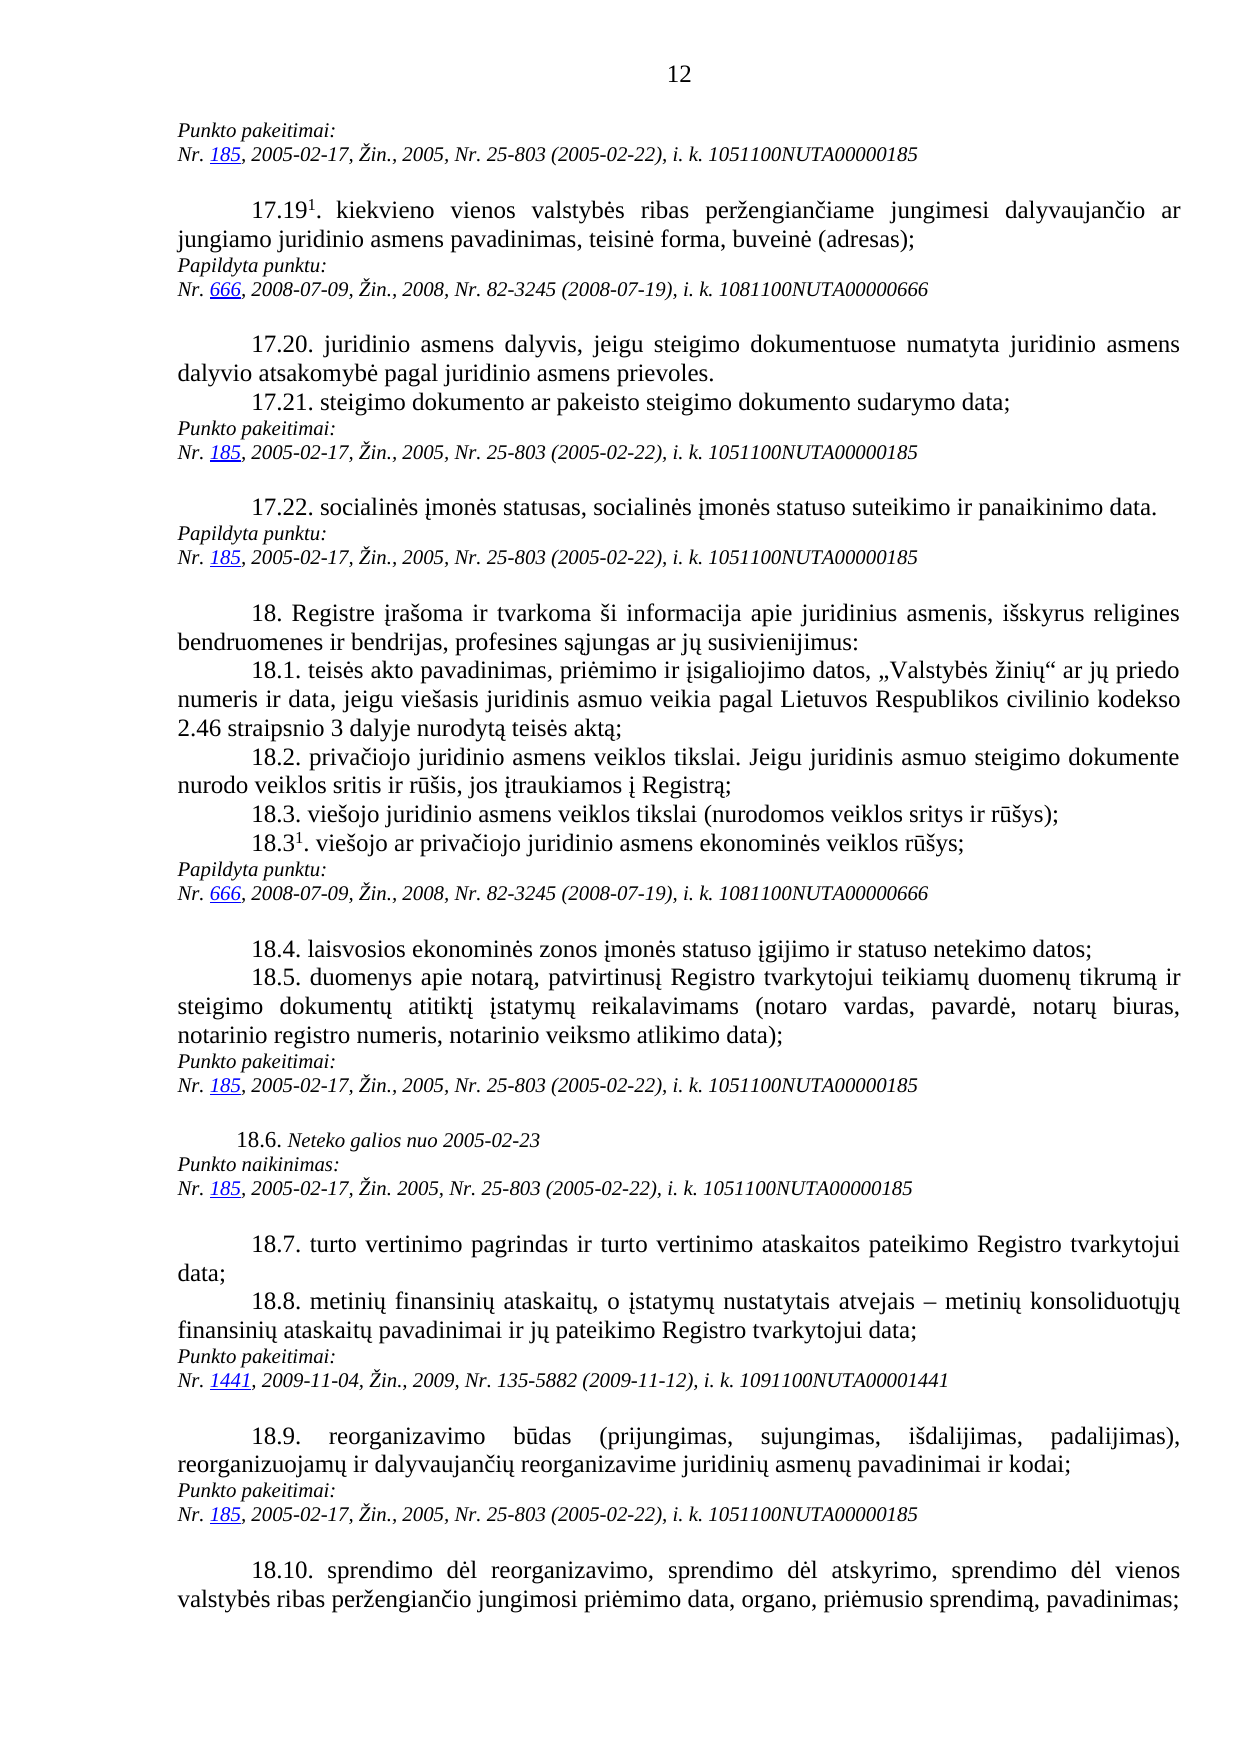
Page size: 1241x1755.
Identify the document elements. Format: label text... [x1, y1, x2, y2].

text Punkto pakeitimai: [177, 1344, 1181, 1368]
text Punkto pakeitimai: [177, 118, 1181, 142]
text Papildyta punktu: [177, 857, 1181, 881]
text 17.21. steigimo dokumento ar pakeisto steigimo dokumento sudarymo data; [177, 387, 1181, 416]
text Nr. 185, 2005-02-17, Žin., 2005, Nr. 25-803 (2005-02-22), i. k. 1051100NUTA00000185 [177, 1073, 1181, 1097]
text 18.5. duomenys apie notarą, patvirtinusį Registro tvarkytojui teikiamų duomenų tikrumą ir steigimo dokumentų atitiktį įstatymų reikalavimams (notaro vardas, pavardė, notarų biuras, notarinio registro numeris, notarinio veiksmo atlikimo data); [177, 962, 1181, 1049]
text Nr. 185, 2005-02-17, Žin., 2005, Nr. 25-803 (2005-02-22), i. k. 1051100NUTA00000185 [177, 545, 1181, 569]
text Punkto pakeitimai: [177, 1478, 1181, 1502]
text Papildyta punktu: [177, 252, 1181, 277]
text 17.20. juridinio asmens dalyvis, jeigu steigimo dokumentuose numatyta juridinio asmens dalyvio atsakomybė pagal juridinio asmens prievoles. [177, 329, 1181, 387]
text Papildyta punktu: [177, 521, 1181, 545]
text Nr. 185, 2005-02-17, Žin., 2005, Nr. 25-803 (2005-02-22), i. k. 1051100NUTA00000185 [177, 142, 1181, 166]
text 18. Registre įrašoma ir tvarkoma ši informacija apie juridinius asmenis, išskyrus religines bendruomenes ir bendrijas, profesines sąjungas ar jų susivienijimus: [177, 598, 1181, 656]
text Nr. 1441, 2009-11-04, Žin., 2009, Nr. 135-5882 (2009-11-12), i. k. 1091100NUTA00001441 [177, 1368, 1181, 1392]
text Nr. 185, 2005-02-17, Žin., 2005, Nr. 25-803 (2005-02-22), i. k. 1051100NUTA00000185 [177, 1502, 1181, 1526]
text 17.191. kiekvieno vienos valstybės ribas peržengiančiame jungimesi dalyvaujančio ar jungiamo juridinio asmens pavadinimas, teisinė forma, buveinė (adresas); [177, 195, 1181, 252]
text Nr. 666, 2008-07-09, Žin., 2008, Nr. 82-3245 (2008-07-19), i. k. 1081100NUTA00000666 [177, 881, 1181, 905]
text 18.10. sprendimo dėl reorganizavimo, sprendimo dėl atskyrimo, sprendimo dėl vienos valstybės ribas peržengiančio jungimosi priėmimo data, organo, priėmusio sprendimą, pavadinimas; [177, 1555, 1181, 1613]
text 17.22. socialinės įmonės statusas, socialinės įmonės statuso suteikimo ir panaikinimo data. [177, 492, 1181, 521]
text 18.6. Neteko galios nuo 2005-02-23 [177, 1126, 1181, 1152]
text 18.31. viešojo ar privačiojo juridinio asmens ekonominės veiklos rūšys; [177, 828, 1181, 857]
text Punkto pakeitimai: [177, 416, 1181, 440]
text 18.1. teisės akto pavadinimas, priėmimo ir įsigaliojimo datos, „Valstybės žinių“ ar jų priedo numeris ir data, jeigu viešasis juridinis asmuo veikia pagal Lietuvos Respublikos civilinio kodekso 2.46 straipsnio 3 dalyje nurodytą teisės aktą; [177, 656, 1181, 742]
text Nr. 185, 2005-02-17, Žin., 2005, Nr. 25-803 (2005-02-22), i. k. 1051100NUTA00000185 [177, 440, 1181, 464]
text 18.8. metinių finansinių ataskaitų, o įstatymų nustatytais atvejais – metinių konsoliduotųjų finansinių ataskaitų pavadinimai ir jų pateikimo Registro tvarkytojui data; [177, 1286, 1181, 1344]
text 18.2. privačiojo juridinio asmens veiklos tikslai. Jeigu juridinis asmuo steigimo dokumente nurodo veiklos sritis ir rūšis, jos įtraukiamos į Registrą; [177, 742, 1181, 799]
text Punkto naikinimas: [177, 1152, 1181, 1176]
text 18.7. turto vertinimo pagrindas ir turto vertinimo ataskaitos pateikimo Registro tvarkytojui data; [177, 1229, 1181, 1286]
text Punkto pakeitimai: [177, 1049, 1181, 1073]
text 18.3. viešojo juridinio asmens veiklos tikslai (nurodomos veiklos sritys ir rūšys); [177, 799, 1181, 828]
text Nr. 666, 2008-07-09, Žin., 2008, Nr. 82-3245 (2008-07-19), i. k. 1081100NUTA00000666 [177, 277, 1181, 301]
text Nr. 185, 2005-02-17, Žin. 2005, Nr. 25-803 (2005-02-22), i. k. 1051100NUTA00000185 [177, 1176, 1181, 1200]
text 18.4. laisvosios ekonominės zonos įmonės statuso įgijimo ir statuso netekimo datos; [177, 934, 1181, 962]
text 18.9. reorganizavimo būdas (prijungimas, sujungimas, išdalijimas, padalijimas), reorganizuojamų ir dalyvaujančių reorganizavime juridinių asmenų pavadinimai ir kodai; [177, 1421, 1181, 1478]
